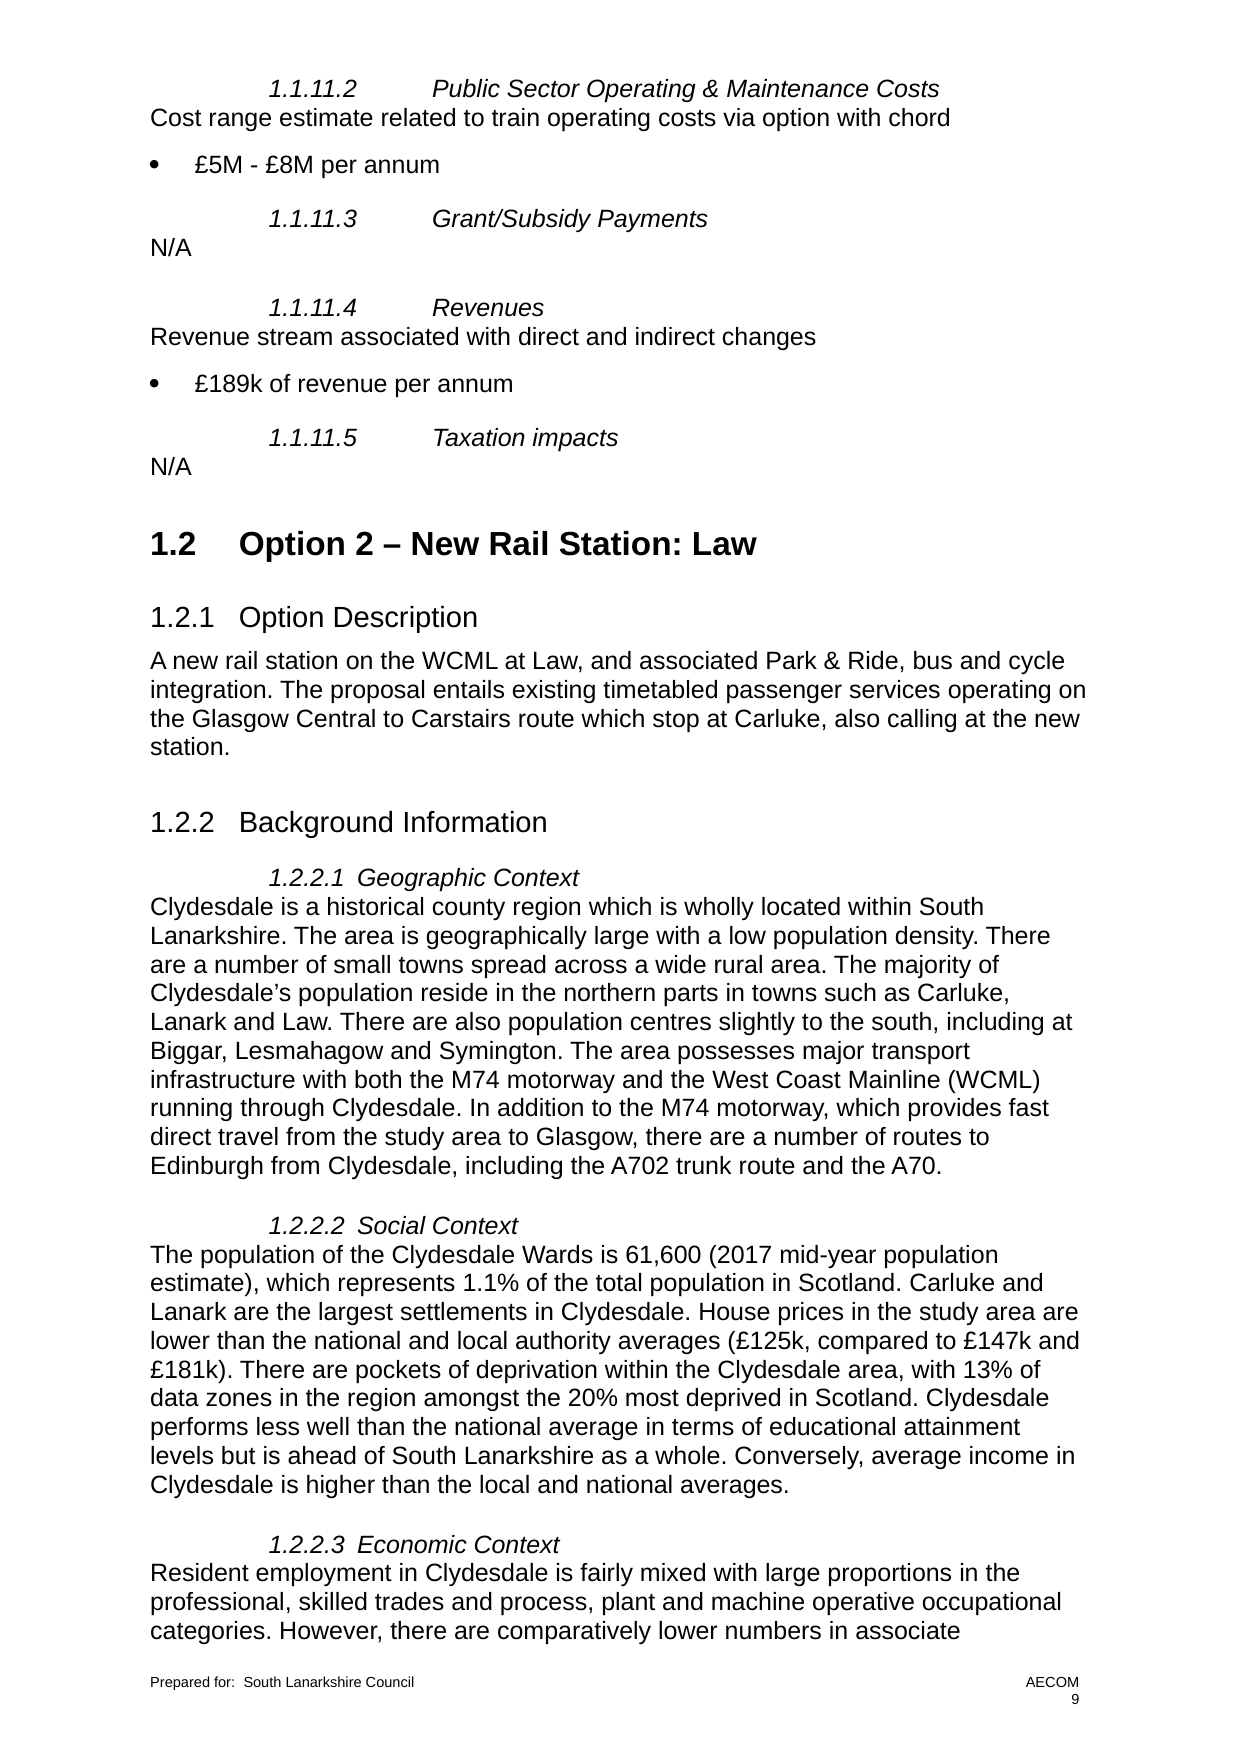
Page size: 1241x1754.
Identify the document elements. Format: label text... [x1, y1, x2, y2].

list £189k of revenue per annum [150, 369, 1090, 398]
subtitle Taxation impacts [268, 423, 1090, 452]
subtitle Revenues [268, 293, 1090, 321]
subtitle Geographic Context [268, 863, 1090, 892]
text Resident employment in Clydesdale is fairly mixed with large proportions in the professional, skilled trades and process, plant and machine operative occupational categories. However, there are comparatively lower numbers in associate [150, 1558, 1090, 1644]
text Clydesdale is a historical county region which is wholly located within South Lanarkshire. The area is geographically large with a low population density. There are a number of small towns spread across a wide rural area. The majority of Clydesdale’s population reside in the northern parts in towns such as Carluke, Lanark and Law. There are also population centres slightly to the south, including at Biggar, Lesmahagow and Symington. The area possesses major transport infrastructure with both the M74 motorway and the West Coast Mainline (WCML) running through Clydesdale. In addition to the M74 motorway, which provides fast direct travel from the study area to Glasgow, there are a number of routes to Edinburgh from Clydesdale, including the A702 trunk route and the A70. [150, 892, 1090, 1179]
text Revenue stream associated with direct and indirect changes [150, 321, 1090, 350]
subtitle Social Context [268, 1211, 1090, 1239]
text The population of the Clydesdale Wards is 61,600 (2017 mid-year population estimate), which represents 1.1% of the total population in Scotland. Carluke and Lanark are the largest settlements in Clydesdale. House prices in the study area are lower than the national and local authority averages (£125k, compared to £147k and £181k). There are pockets of deprivation within the Clydesdale area, with 13% of data zones in the region amongst the 20% most deprived in Scotland. Clydesdale performs less well than the national average in terms of educational attainment levels but is ahead of South Lanarkshire as a whole. Conversely, average income in Clydesdale is higher than the local and national averages. [150, 1239, 1090, 1498]
subtitle Grant/Subsidy Payments [268, 204, 1090, 233]
list £5M - £8M per annum [150, 150, 1090, 179]
subtitle Public Sector Operating & Maintenance Costs [268, 74, 1090, 103]
text N/A [150, 452, 1090, 480]
text Cost range estimate related to train operating costs via option with chord [150, 103, 1090, 131]
text N/A [150, 233, 1090, 261]
subtitle Economic Context [268, 1529, 1090, 1558]
subtitle Background Information [150, 805, 1090, 838]
subtitle Option Description [150, 600, 1090, 633]
text A new rail station on the WCML at Law, and associated Park & Ride, bus and cycle integration. The proposal entails existing timetabled passenger services operating on the Glasgow Central to Carstairs route which stop at Carluke, also calling at the new station. [150, 646, 1090, 761]
subtitle Option 2 – New Rail Station: Law [150, 524, 1090, 562]
